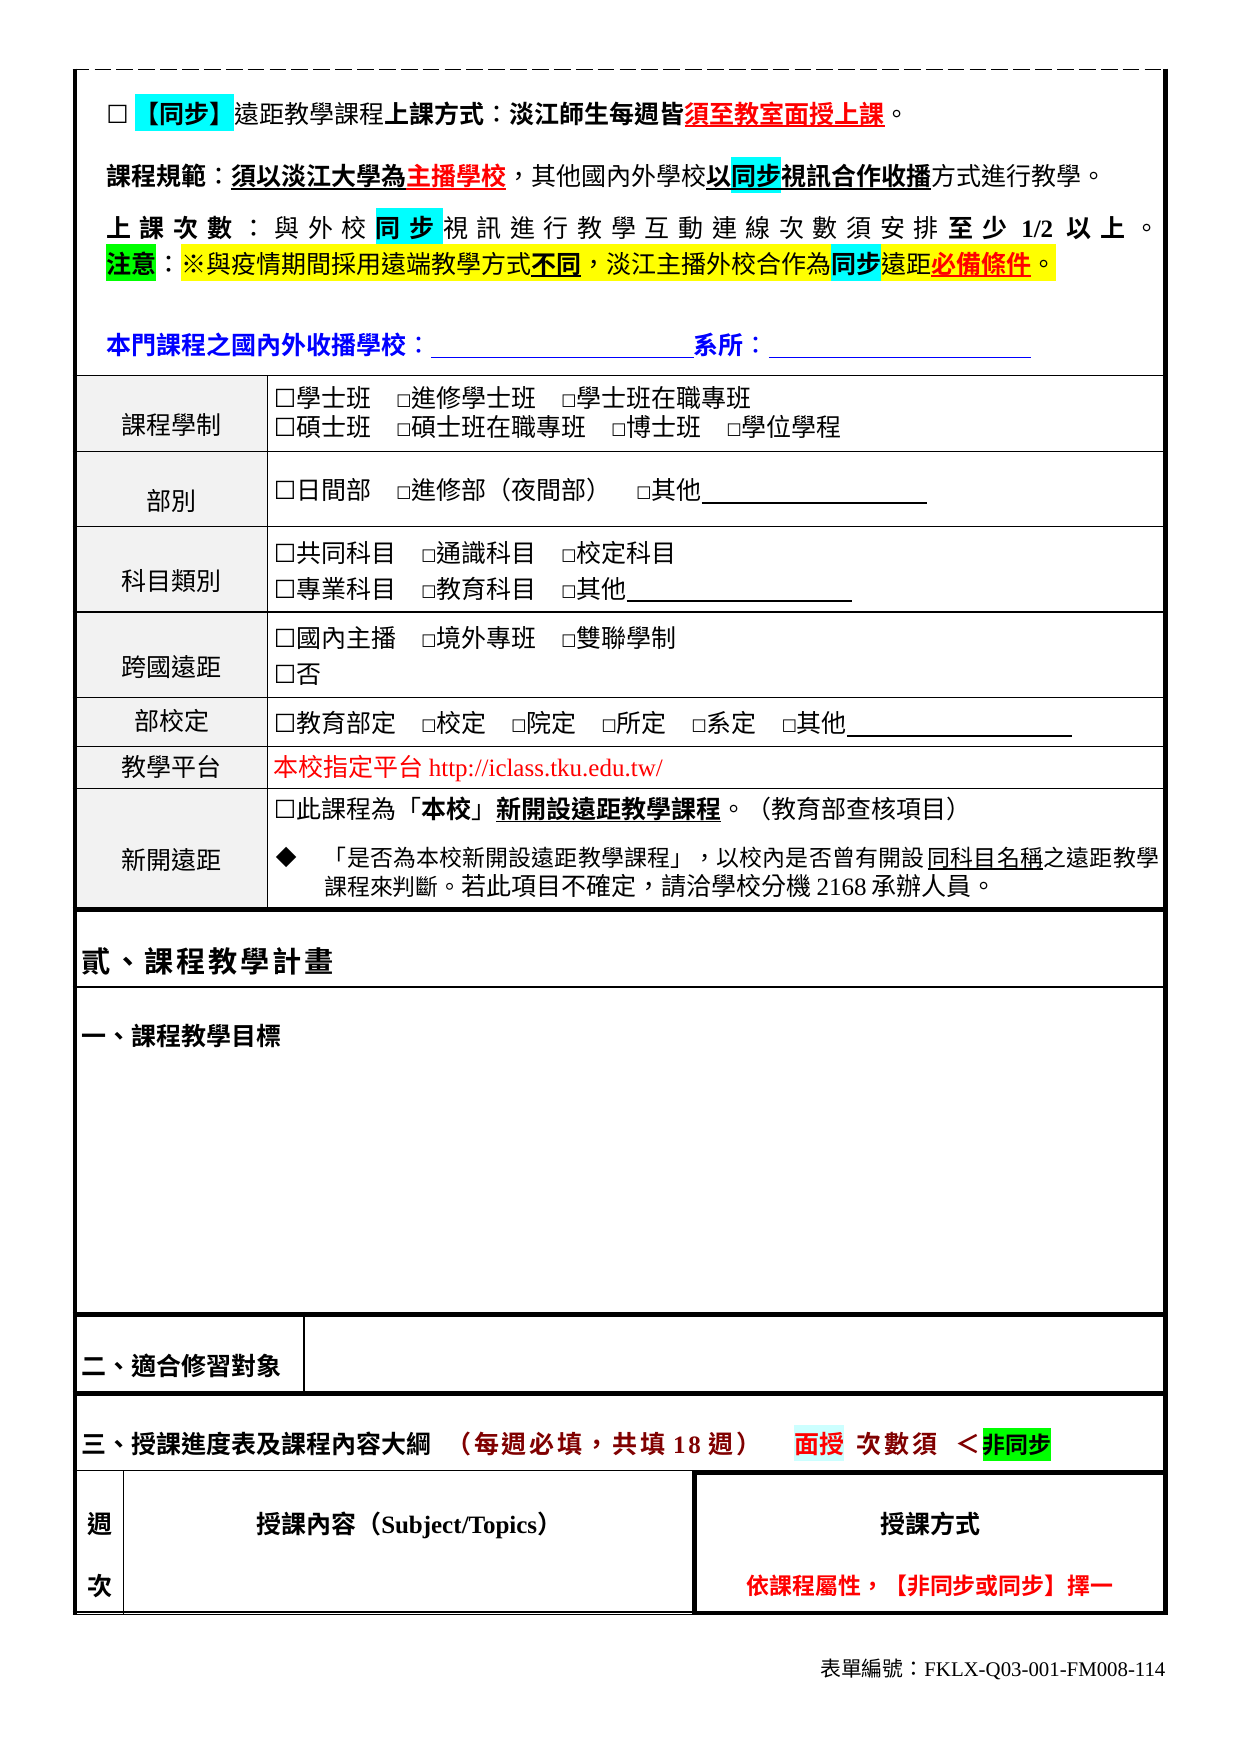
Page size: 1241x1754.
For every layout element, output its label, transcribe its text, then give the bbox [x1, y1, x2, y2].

table_cell 教學平台 [77, 747, 267, 788]
table_cell ☐此課程為「本校」新開設遠距教學課程。（教育部查核項目） 「是否為本校新開設遠距教學課程」，以校內是否曾有開設同科目名稱之遠距教學課程來判斷。若此項目不確定，請洽學校分機2168承辦人員。 [268, 789, 1163, 907]
table_cell ☐學士班 ☐進修學士班 ☐學士班在職專班 ☐碩士班 ☐碩士班在職專班 ☐博士班 ☐學位學程 [268, 376, 1163, 451]
table_cell [305, 1317, 1163, 1391]
table_cell 課程學制 [77, 376, 267, 451]
table_cell 本校指定平台http://iclass.tku.edu.tw/ [268, 747, 1163, 788]
table_cell 二、適合修習對象 [77, 1317, 303, 1391]
table_cell ☐國內主播 ☐境外專班 ☐雙聯學制 ☐否 [268, 613, 1163, 697]
table_cell 跨國遠距 [77, 613, 267, 697]
table_cell ☐日間部 ☐進修部（夜間部） ☐其他 [268, 452, 1163, 526]
table_cell ☐共同科目 ☐通識科目 ☐校定科目 ☐專業科目 ☐教育科目 ☐其他 [268, 527, 1163, 611]
table_cell 週次 [77, 1471, 123, 1611]
table_cell ☐教育部定 ☐校定 ☐院定 ☐所定 ☐系定 ☐其他 [268, 698, 1163, 746]
table_cell 一、課程教學目標 [77, 988, 1163, 1312]
table_cell 授課方式 依課程屬性，【非同步或同步】擇一 [697, 1475, 1163, 1611]
table_cell ☐ 【同步】遠距教學課程上課方式：淡江師生每週皆須至教室面授上課。 課程規範：須以淡江大學為主播學校，其他國內外學校以同步視訊合作收播方式進行教學。 上課次數：與外校同步視訊進行教學互動連線次數須安排至少1/2以上。 注意：※與疫情期間採用遠端教學方式不同，淡江主播外校合作為同步遠距必備條件。 本門課程之國內外收播學校： 系所： [77, 69, 1163, 375]
table_cell 三、授課進度表及課程內容大綱 （每週必填，共填18週） 面授 次數須 ＜非同步 [77, 1396, 1163, 1470]
table_cell 部別 [77, 452, 267, 526]
table_cell 科目類別 [77, 527, 267, 611]
table_cell 貳、課程教學計畫 [77, 912, 1163, 986]
table_cell 新開遠距 [77, 789, 267, 907]
table_cell 部校定 [77, 698, 267, 746]
table_cell 授課內容（Subject/Topics） [124, 1471, 692, 1611]
